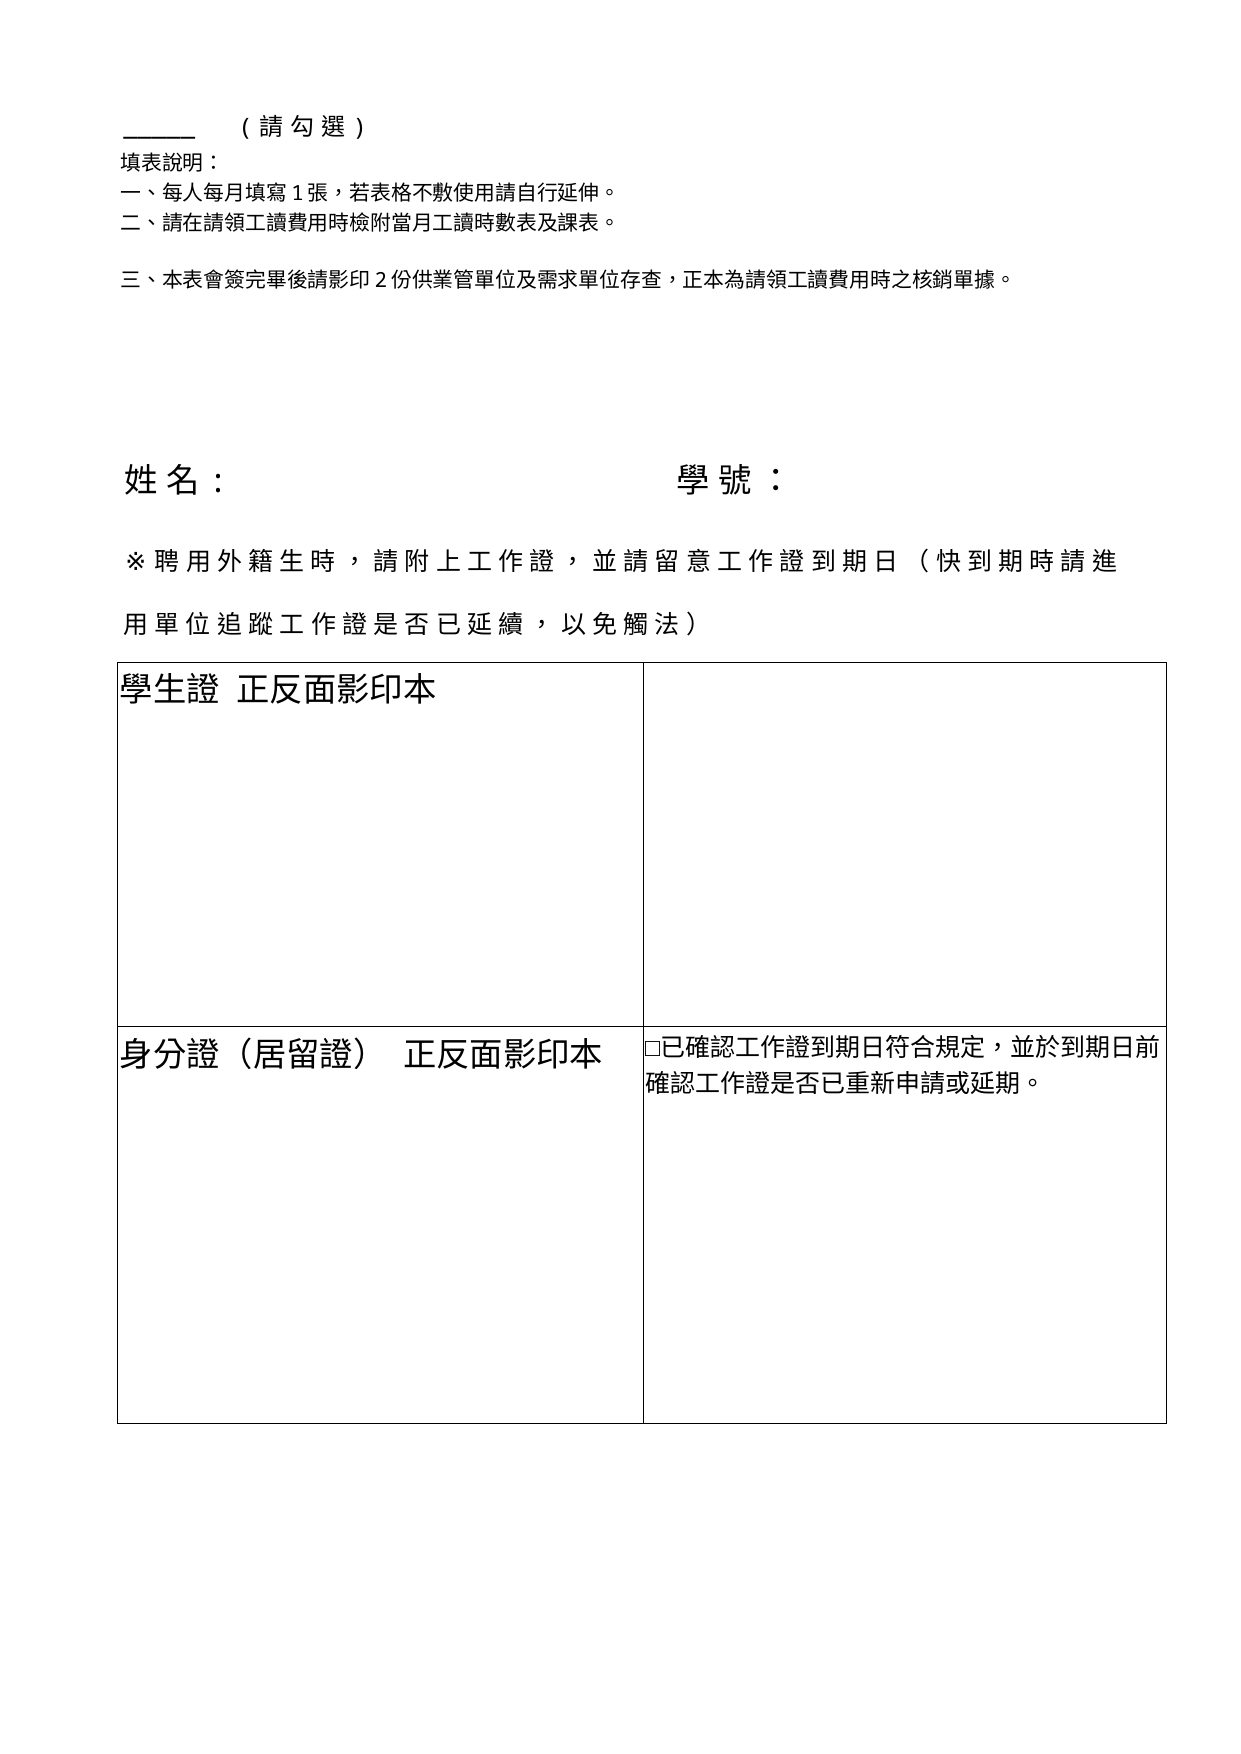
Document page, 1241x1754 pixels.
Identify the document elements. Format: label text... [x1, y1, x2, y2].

text 姓名: 學號： [120, 437, 1120, 499]
text 二、請在請領工讀費用時檢附當月工讀時數表及課表。 [120, 207, 1120, 237]
text _____ (請勾選) [120, 84, 1120, 146]
table_header 學生證 正反面影印本 [118, 663, 643, 1026]
table_cell 身分證（居留證） 正反面影印本 [118, 1027, 643, 1423]
table_header [644, 663, 1166, 1026]
text 一、每人每月填寫1張，若表格不敷使用請自行延伸。 [120, 176, 1120, 207]
text 聘用外籍生時，請附上工作證，並請留意工作證到期日（快到期時請進用單位追蹤工作證是否已延續，以免觸法） [120, 518, 1120, 643]
text 三、本表會簽完畢後請影印2份供業管單位及需求單位存查，正本為請領工讀費用時之核銷單據。 [120, 237, 1120, 299]
table_cell □已確認工作證到期日符合規定，並於到期日前確認工作證是否已重新申請或延期。 [644, 1027, 1166, 1423]
text 填表說明： [120, 146, 1120, 176]
